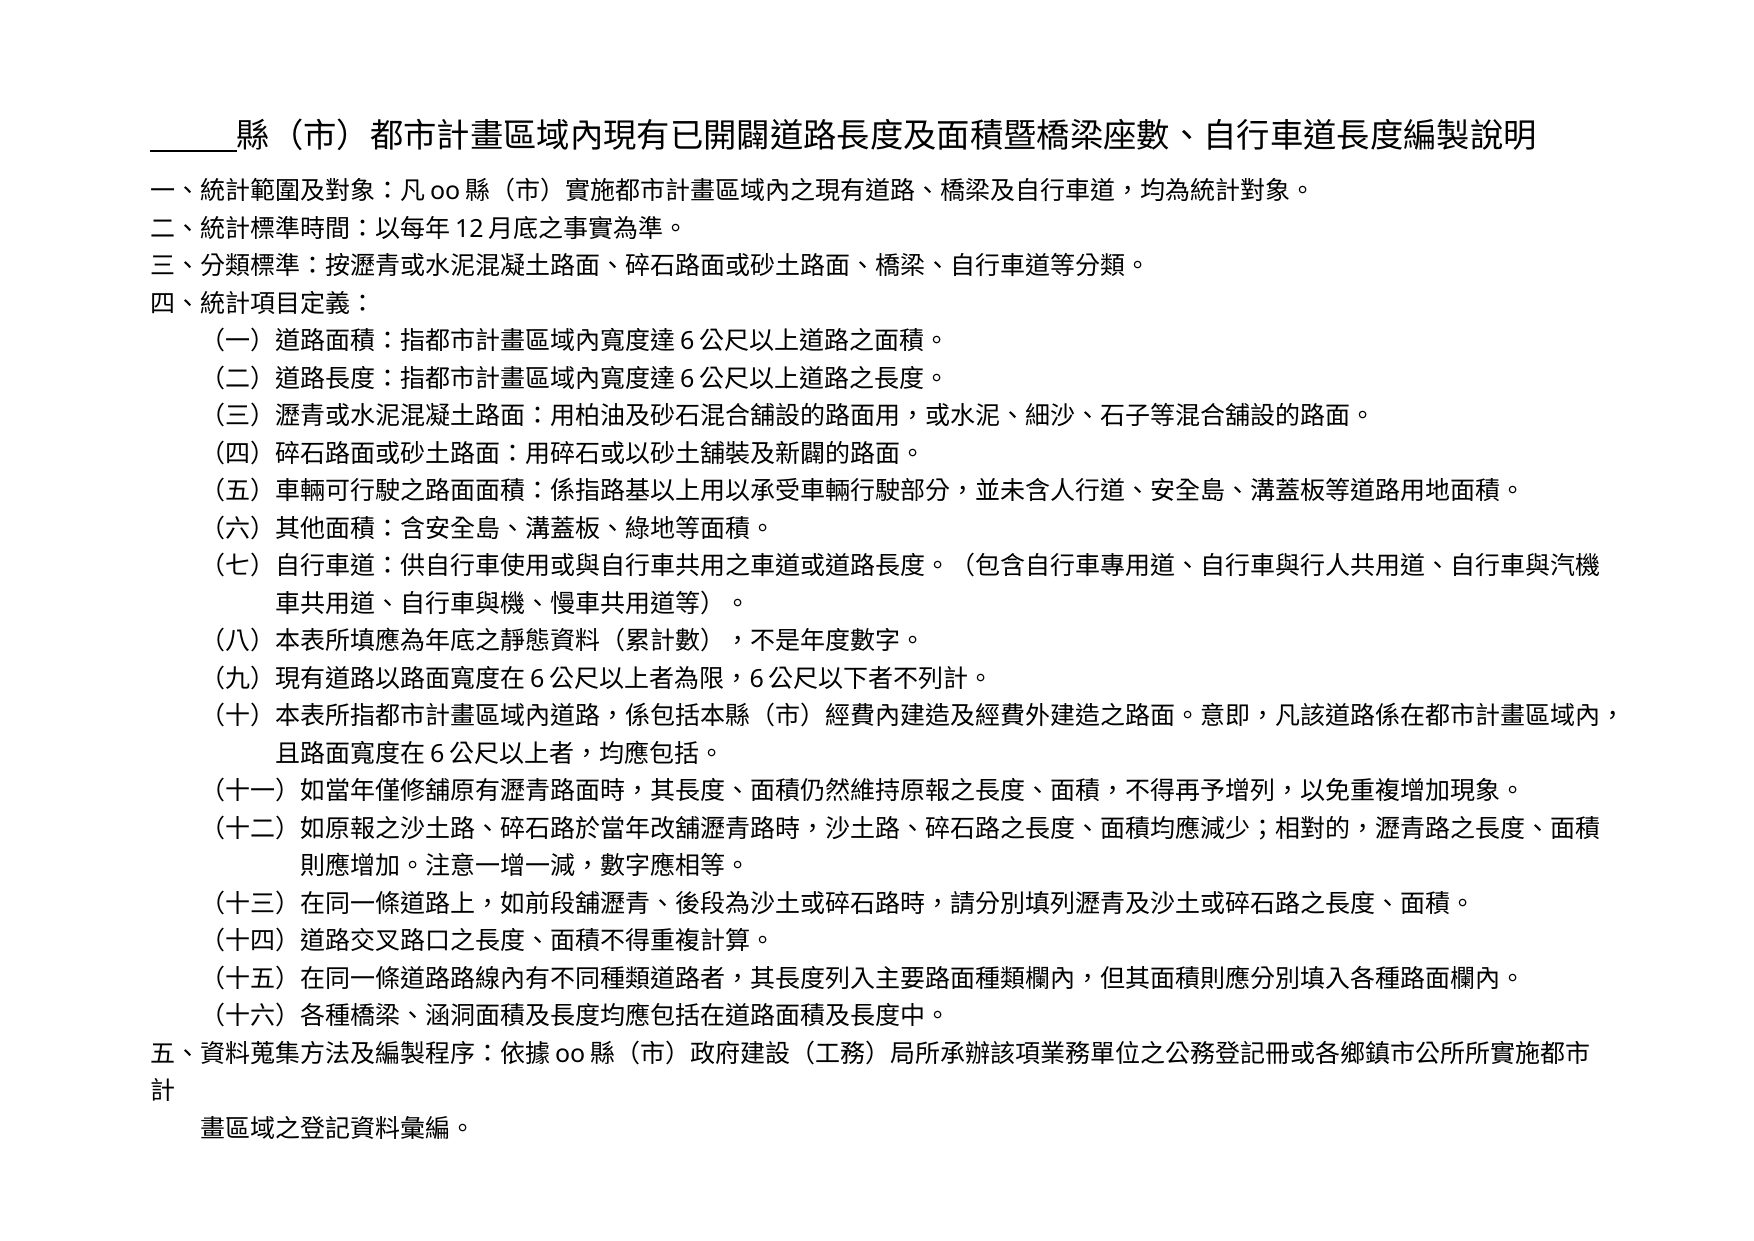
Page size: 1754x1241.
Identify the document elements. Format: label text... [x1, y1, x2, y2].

text 二、統計標準時間：以每年12月底之事實為準。 [150, 208, 1604, 245]
text （六）其他面積：含安全島、溝蓋板、綠地等面積。 [150, 508, 1604, 545]
text （十一）如當年僅修舖原有瀝青路面時，其長度、面積仍然維持原報之長度、面積，不得再予增列，以免重複增加現象。 [150, 770, 1604, 808]
text 且路面寬度在6公尺以上者，均應包括。 [225, 733, 1604, 770]
text （十）本表所指都市計畫區域內道路，係包括本縣（市）經費內建造及經費外建造之路面。意即，凡該道路係在都市計畫區域內， [150, 695, 1604, 733]
text （十五）在同一條道路路線內有不同種類道路者，其長度列入主要路面種類欄內，但其面積則應分別填入各種路面欄內。 [150, 958, 1604, 995]
text （二）道路長度：指都市計畫區域內寬度達6公尺以上道路之長度。 [150, 358, 1604, 395]
text （十二）如原報之沙土路、碎石路於當年改舖瀝青路時，沙土路、碎石路之長度、面積均應減少；相對的，瀝青路之長度、面積 [150, 808, 1604, 845]
text （八）本表所填應為年底之靜態資料（累計數），不是年度數字。 [150, 620, 1604, 658]
text 四、統計項目定義： [150, 283, 1604, 320]
text （九）現有道路以路面寬度在6公尺以上者為限，6公尺以下者不列計。 [150, 658, 1604, 695]
text 三、分類標準：按瀝青或水泥混凝土路面、碎石路面或砂土路面、橋梁、自行車道等分類。 [150, 245, 1604, 283]
text 五、資料蒐集方法及編製程序：依據oo縣（市）政府建設（工務）局所承辦該項業務單位之公務登記冊或各鄉鎮市公所所實施都市計 [150, 1033, 1604, 1108]
text 一、統計範圍及對象：凡oo縣（市）實施都市計畫區域內之現有道路、橋梁及自行車道，均為統計對象。 [150, 170, 1604, 208]
text （十四）道路交叉路口之長度、面積不得重複計算。 [150, 920, 1604, 958]
text （三）瀝青或水泥混凝土路面：用柏油及砂石混合舖設的路面用，或水泥、細沙、石子等混合舖設的路面。 [150, 395, 1604, 433]
text （一）道路面積：指都市計畫區域內寬度達6公尺以上道路之面積。 [150, 320, 1604, 358]
text 則應增加。注意一增一減，數字應相等。 [250, 845, 1604, 883]
text 車共用道、自行車與機、慢車共用道等）。 [225, 583, 1604, 620]
text （四）碎石路面或砂土路面：用碎石或以砂土舖裝及新闢的路面。 [150, 433, 1604, 470]
text 畫區域之登記資料彙編。 [200, 1108, 1604, 1145]
text （七）自行車道：供自行車使用或與自行車共用之車道或道路長度。（包含自行車專用道、自行車與行人共用道、自行車與汽機 [150, 545, 1604, 583]
text （十三）在同一條道路上，如前段舖瀝青、後段為沙土或碎石路時，請分別填列瀝青及沙土或碎石路之長度、面積。 [150, 883, 1604, 920]
text （五）車輛可行駛之路面面積：係指路基以上用以承受車輛行駛部分，並未含人行道、安全島、溝蓋板等道路用地面積。 [150, 470, 1604, 508]
text 縣（市）都市計畫區域內現有已開闢道路長度及面積暨橋梁座數、自行車道長度編製說明 [150, 95, 1604, 170]
text （十六）各種橋梁、涵洞面積及長度均應包括在道路面積及長度中。 [150, 995, 1604, 1033]
